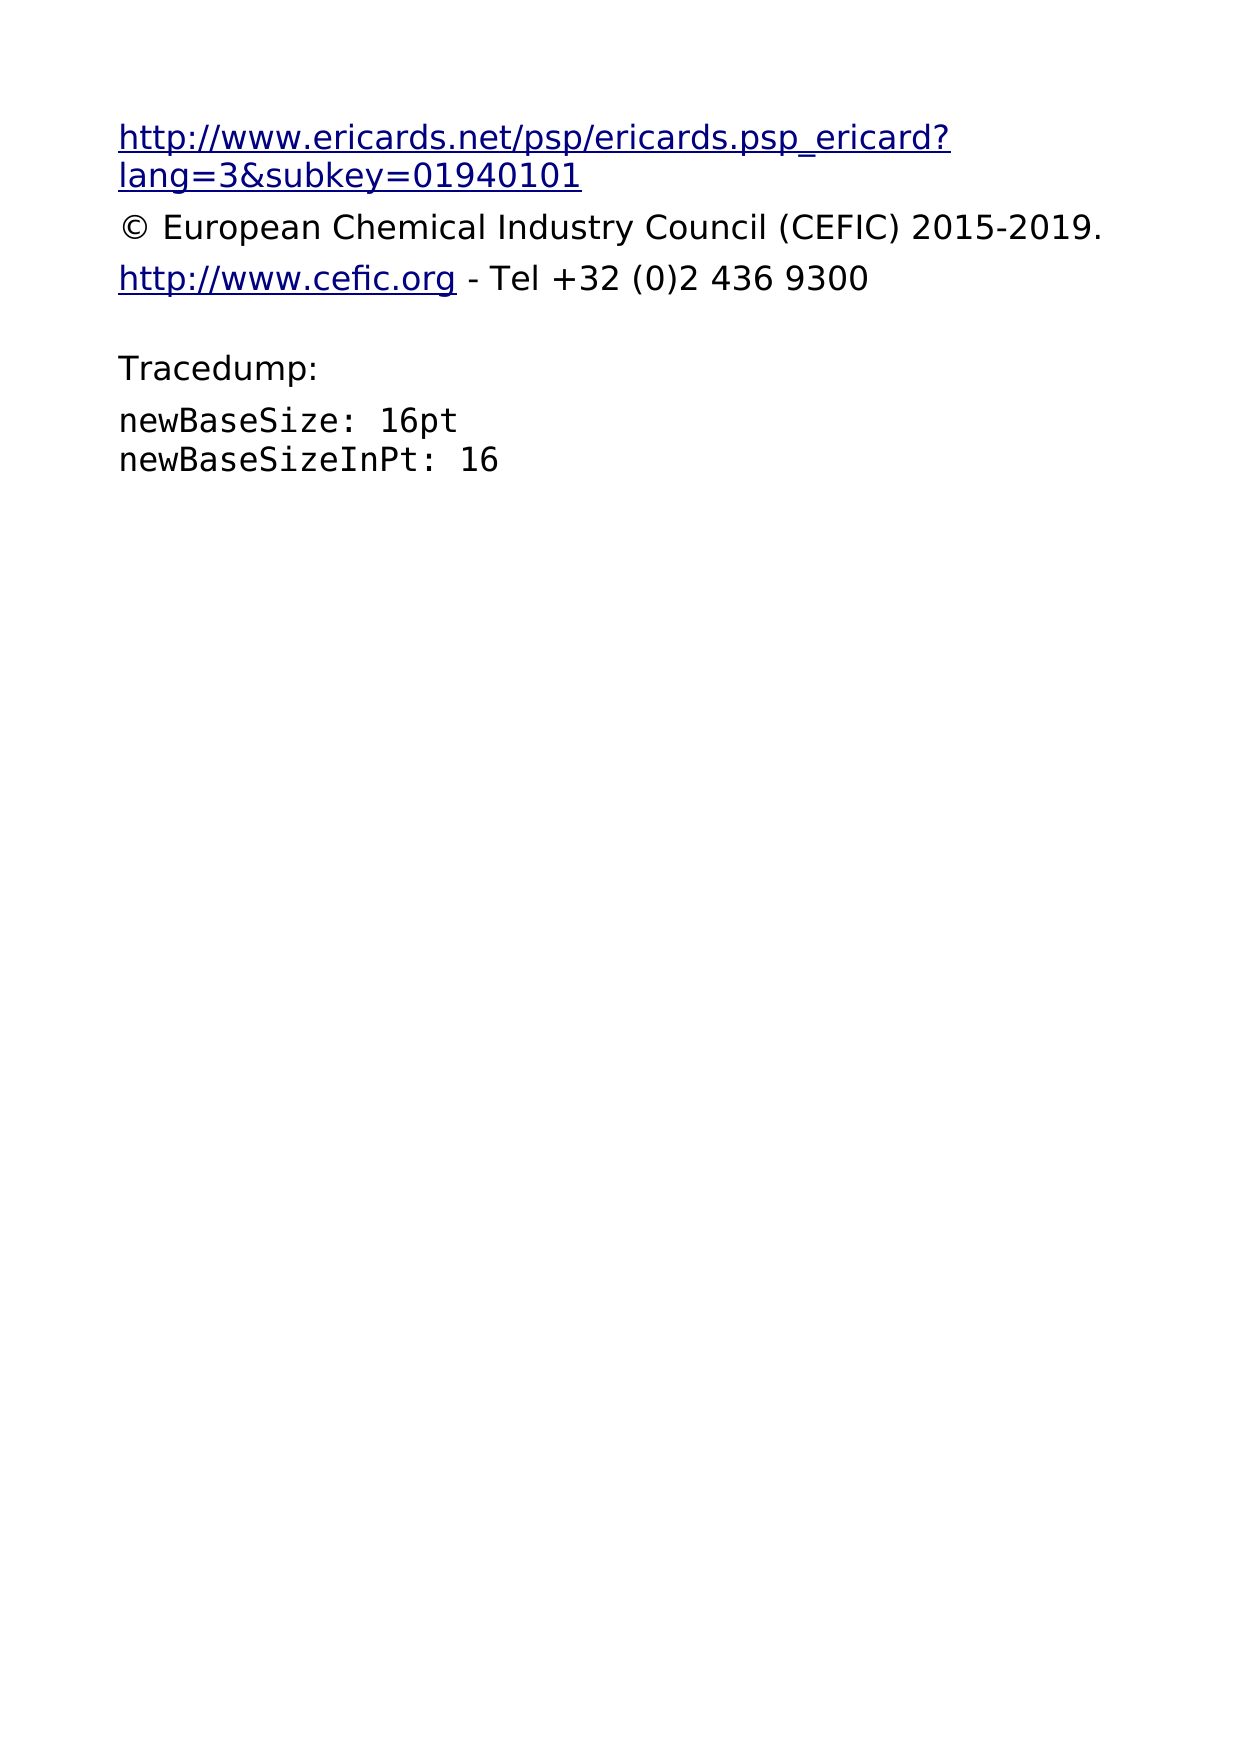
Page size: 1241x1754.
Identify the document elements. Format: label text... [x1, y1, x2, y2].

text Tracedump: [118, 311, 1122, 389]
text newBaseSize: 16pt newBaseSizeInPt: 16 [118, 401, 1122, 479]
text http://www.ericards.net/psp/ericards.psp_ericard?lang=3&subkey=01940101 [118, 118, 1122, 196]
text © European Chemical Industry Council (CEFIC) 2015-2019. [118, 208, 1122, 247]
text http://www.cefic.org - Tel +32 (0)2 436 9300 [118, 260, 1122, 298]
